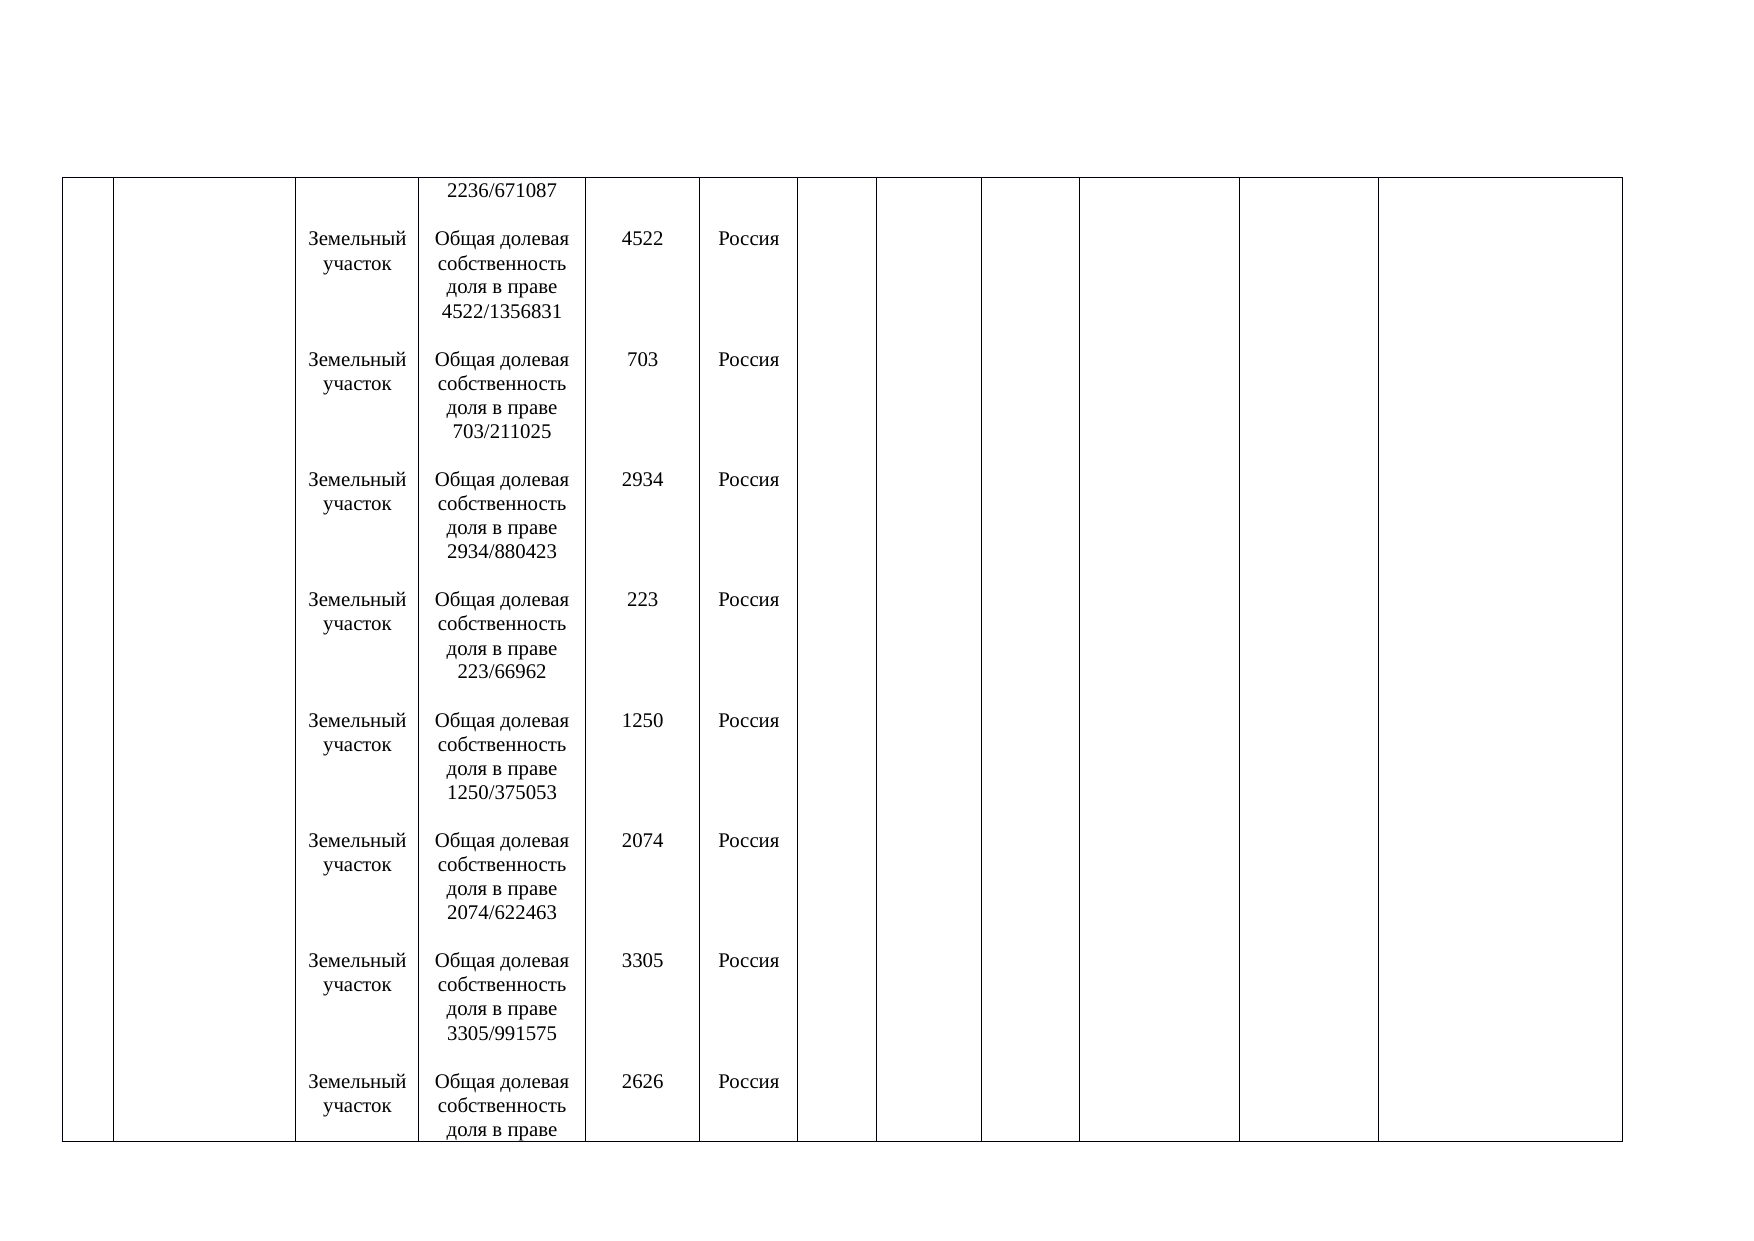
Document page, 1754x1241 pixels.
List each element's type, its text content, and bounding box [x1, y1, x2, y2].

table_cell [114, 178, 295, 1141]
table_cell [798, 178, 876, 1141]
table_cell [1080, 178, 1239, 1141]
table_cell Земельный участок Земельный участок Земельный участок Земельный участок Земельный участок Земельный участок Земельный участок Земельный участок [296, 178, 418, 1141]
table_cell Россия Россия Россия Россия Россия Россия Россия Россия [700, 178, 797, 1141]
table_cell [1379, 178, 1622, 1141]
table_cell [982, 178, 1079, 1141]
table_cell [877, 178, 981, 1141]
table_cell [63, 178, 113, 1141]
table_cell 2236/671087 Общая долевая собственность доля в праве 4522/1356831 Общая долевая собственность доля в праве 703/211025 Общая долевая собственность доля в праве 2934/880423 Общая долевая собственность доля в праве 223/66962 Общая долевая собственность доля в праве 1250/375053 Общая долевая собственность доля в праве 2074/622463 Общая долевая собственность доля в праве 3305/991575 Общая долевая собственность доля в праве [419, 178, 585, 1141]
table_cell [1240, 178, 1378, 1141]
table_cell 4522 703 2934 223 1250 2074 3305 2626 [586, 178, 699, 1141]
